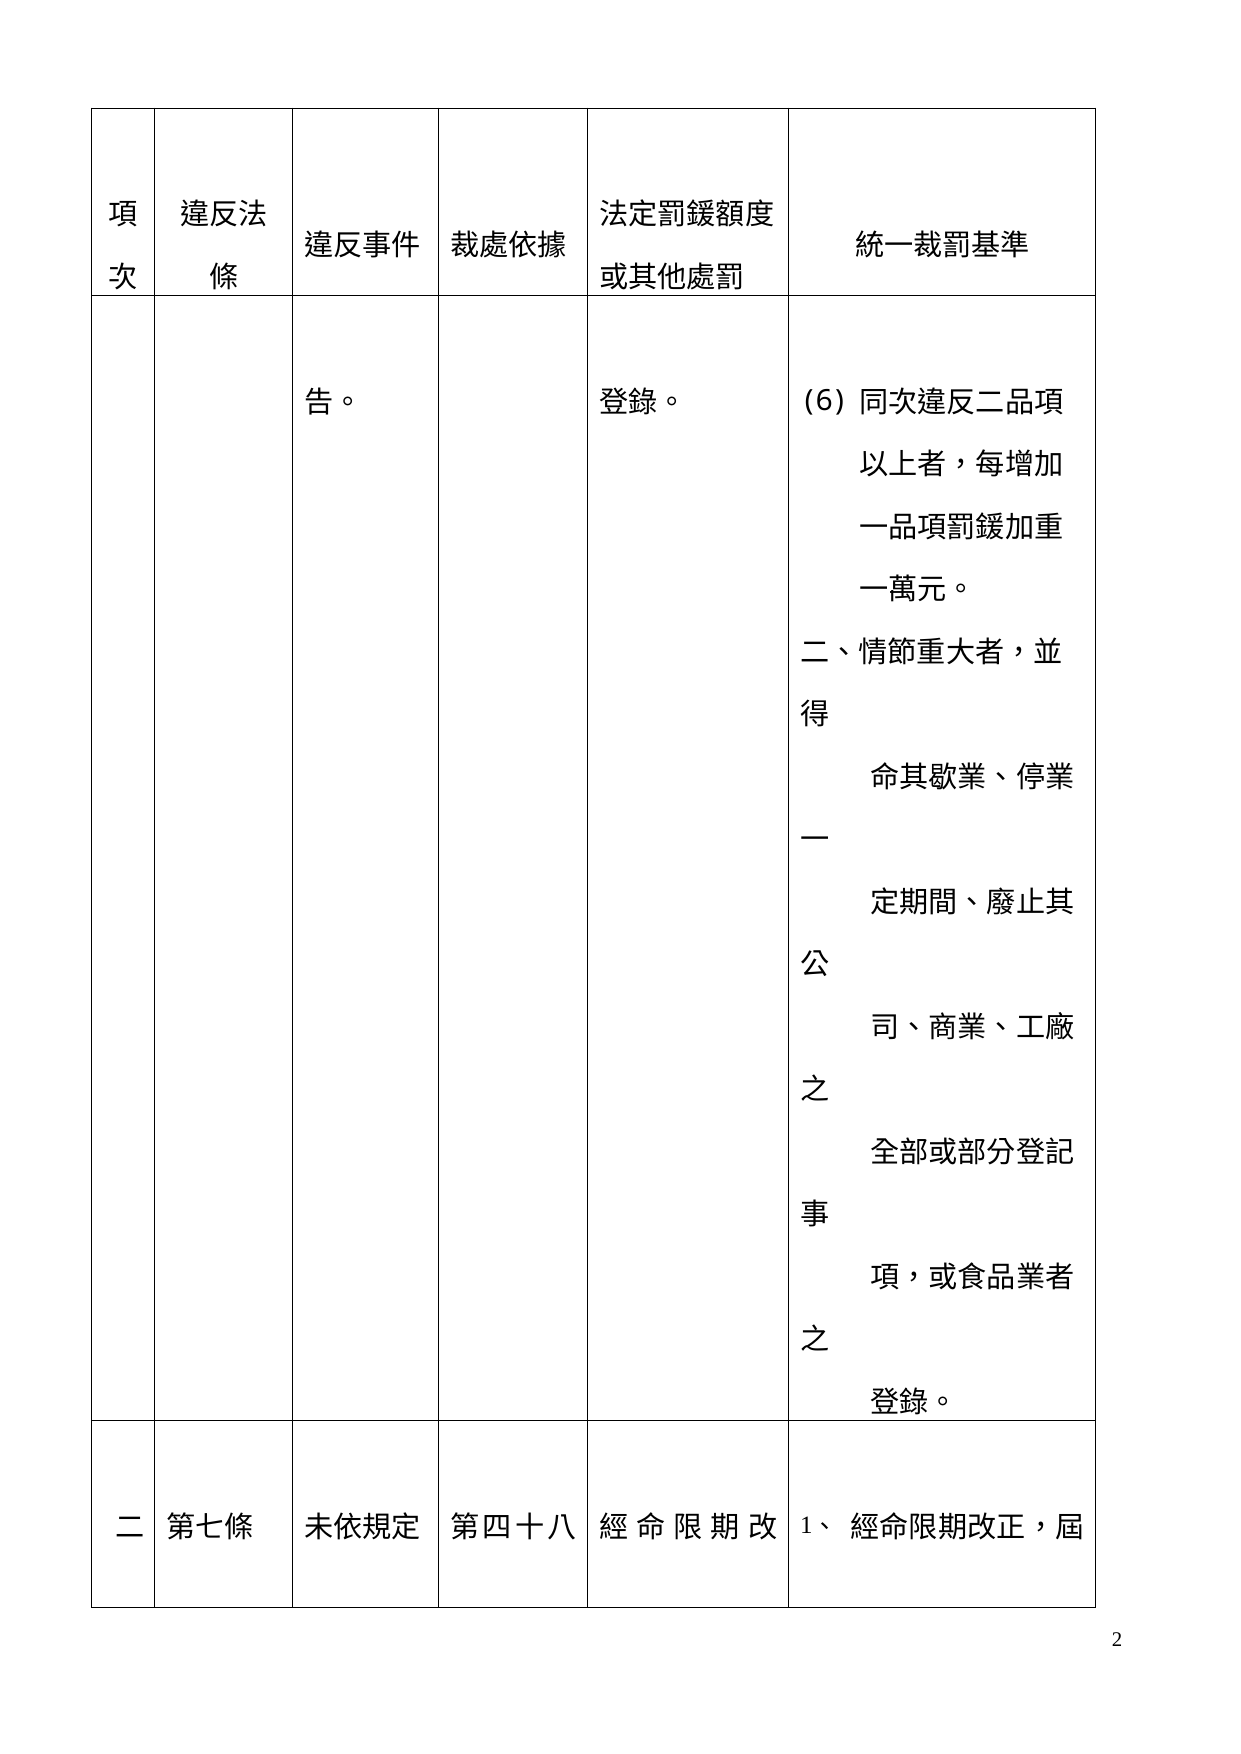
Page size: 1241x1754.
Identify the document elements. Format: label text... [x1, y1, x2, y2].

table_cell [155, 296, 292, 1420]
table_header 違反法條 [155, 109, 292, 295]
table_cell [92, 296, 154, 1420]
table_cell 經命限期改正，屆期不改正者，依違規次數裁處之： 第一次：三萬元至六十萬元。 第二次：五萬元至一百二十萬元。 第三次：七萬元至一百八十萬元。 第四次：九萬元至二百四十萬元。 第五次：十一萬元至三百萬元。 情節重大者，並得 命其歇業、停業一 定期間、廢止其公 司、商業、工廠之 全部或部分登記事 項，或食品業者之 登錄。 [789, 1421, 1095, 1607]
table_cell 二 [92, 1421, 154, 1607]
table_cell 經命限期改 [588, 1421, 788, 1607]
table_cell 未依規定 [293, 1421, 438, 1607]
table_cell 第四十八 [439, 1421, 587, 1607]
table_cell [439, 296, 587, 1420]
table_header 統一裁罰基準 [789, 109, 1095, 295]
table_cell 告。 [293, 296, 438, 1420]
table_cell 第七條 [155, 1421, 292, 1607]
table_header 法定罰鍰額度或其他處罰 [588, 109, 788, 295]
table_header 裁處依據 [439, 109, 587, 295]
table_cell 裁罰基準 第一次：三萬元至六十萬元。 第二次：五萬元至一百二十萬元。 第三次：七萬元至一百八十萬元。 第四次：九萬元至二百四十萬元。 第五次：十一萬元至三百萬元。 同次違反二品項以上者，每增加一品項罰鍰加重一萬元。 二、情節重大者，並得 命其歇業、停業一 定期間、廢止其公 司、商業、工廠之 全部或部分登記事 項，或食品業者之 登錄。 [789, 296, 1095, 1420]
table_header 違反事件 [293, 109, 438, 295]
table_header 項 次 [92, 109, 154, 295]
table_cell 登錄。 [588, 296, 788, 1420]
